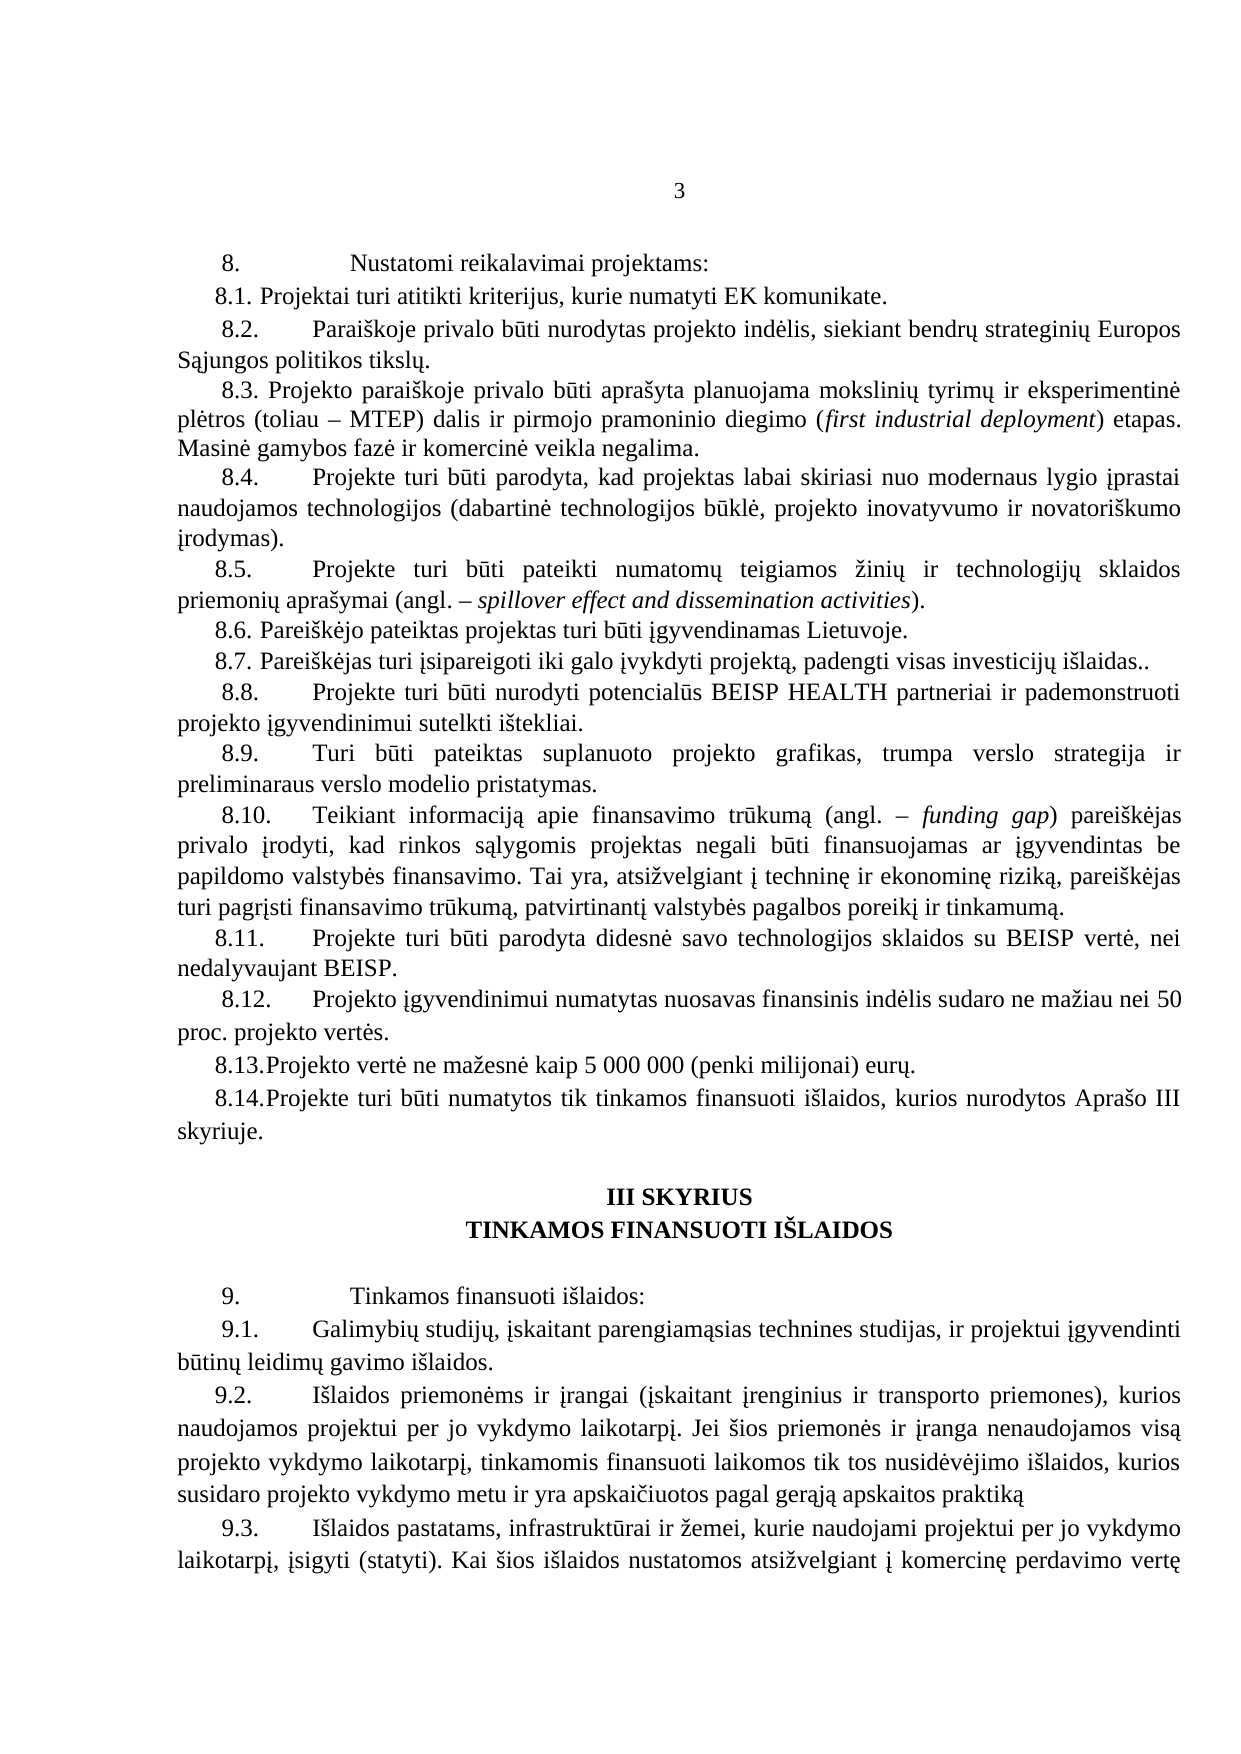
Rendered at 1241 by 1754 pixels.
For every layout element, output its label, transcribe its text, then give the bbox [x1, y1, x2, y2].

text III SKYRIUS [177, 1182, 1182, 1211]
text 8.11. Projekte turi būti parodyta didesnė savo technologijos sklaidos su BEISP vertė, nei nedalyvaujant BEISP. [177, 923, 1182, 982]
text 9.2. Išlaidos priemonėms ir įrangai (įskaitant įrenginius ir transporto priemones), kurios naudojamos projektui per jo vykdymo laikotarpį. Jei šios priemonės ir įranga nenaudojamos visą projekto vykdymo laikotarpį, tinkamomis finansuoti laikomos tik tos nusidėvėjimo išlaidos, kurios susidaro projekto vykdymo metu ir yra apskaičiuotos pagal gerąją apskaitos praktiką [177, 1381, 1182, 1508]
text TINKAMOS FINANSUOTI IŠLAIDOS [177, 1215, 1182, 1244]
text 8. Nustatomi reikalavimai projektams: [214, 248, 1182, 277]
text 8.7. Pareiškėjas turi įsipareigoti iki galo įvykdyti projektą, padengti visas investicijų išlaidas.. [214, 646, 1182, 675]
text 8.3. Projekto paraiškoje privalo būti aprašyta planuojama mokslinių tyrimų ir eksperimentinė plėtros (toliau – MTEP) dalis ir pirmojo pramoninio diegimo (first industrial deployment) etapas. Masinė gamybos fazė ir komercinė veikla negalima. [177, 376, 1182, 462]
text 8.5. Projekte turi būti pateikti numatomų teigiamos žinių ir technologijų sklaidos priemonių aprašymai (angl. – spillover effect and dissemination activities). [177, 554, 1182, 613]
text 8.12. Projekto įgyvendinimui numatytas nuosavas finansinis indėlis sudaro ne mažiau nei 50 proc. projekto vertės. [177, 984, 1182, 1046]
text 8.10. Teikiant informaciją apie finansavimo trūkumą (angl. – funding gap) pareiškėjas privalo įrodyti, kad rinkos sąlygomis projektas negali būti finansuojamas ar įgyvendintas be papildomo valstybės finansavimo. Tai yra, atsižvelgiant į techninę ir ekonominę riziką, pareiškėjas turi pagrįsti finansavimo trūkumą, patvirtinantį valstybės pagalbos poreikį ir tinkamumą. [177, 800, 1182, 921]
text 9.3. Išlaidos pastatams, infrastruktūrai ir žemei, kurie naudojami projektui per jo vykdymo laikotarpį, įsigyti (statyti). Kai šios išlaidos nustatomos atsižvelgiant į komercinę perdavimo vertę [177, 1513, 1182, 1574]
text 8.13. Projekto vertė ne mažesnė kaip 5 000 000 (penki milijonai) eurų. [214, 1050, 1182, 1079]
text 8.14. Projekte turi būti numatytos tik tinkamos finansuoti išlaidos, kurios nurodytos Aprašo III skyriuje. [177, 1083, 1182, 1145]
text 8.2. Paraiškoje privalo būti nurodytas projekto indėlis, siekiant bendrų strateginių Europos Sąjungos politikos tikslų. [177, 314, 1182, 374]
text 8.1. Projektai turi atitikti kriterijus, kurie numatyti EK komunikate. [214, 281, 1182, 310]
text 8.6. Pareiškėjo pateiktas projektas turi būti įgyvendinamas Lietuvoje. [214, 616, 1182, 644]
text 9. Tinkamos finansuoti išlaidos: [214, 1281, 1182, 1310]
text 8.9. Turi būti pateiktas suplanuoto projekto grafikas, trumpa verslo strategija ir preliminaraus verslo modelio pristatymas. [177, 738, 1182, 798]
text 8.4. Projekte turi būti parodyta, kad projektas labai skiriasi nuo modernaus lygio įprastai naudojamos technologijos (dabartinė technologijos būklė, projekto inovatyvumo ir novatoriškumo įrodymas). [177, 462, 1182, 552]
text 9.1. Galimybių studijų, įskaitant parengiamąsias technines studijas, ir projektui įgyvendinti būtinų leidimų gavimo išlaidos. [177, 1314, 1182, 1376]
text 8.8. Projekte turi būti nurodyti potencialūs BEISP HEALTH partneriai ir pademonstruoti projekto įgyvendinimui sutelkti ištekliai. [177, 677, 1182, 736]
